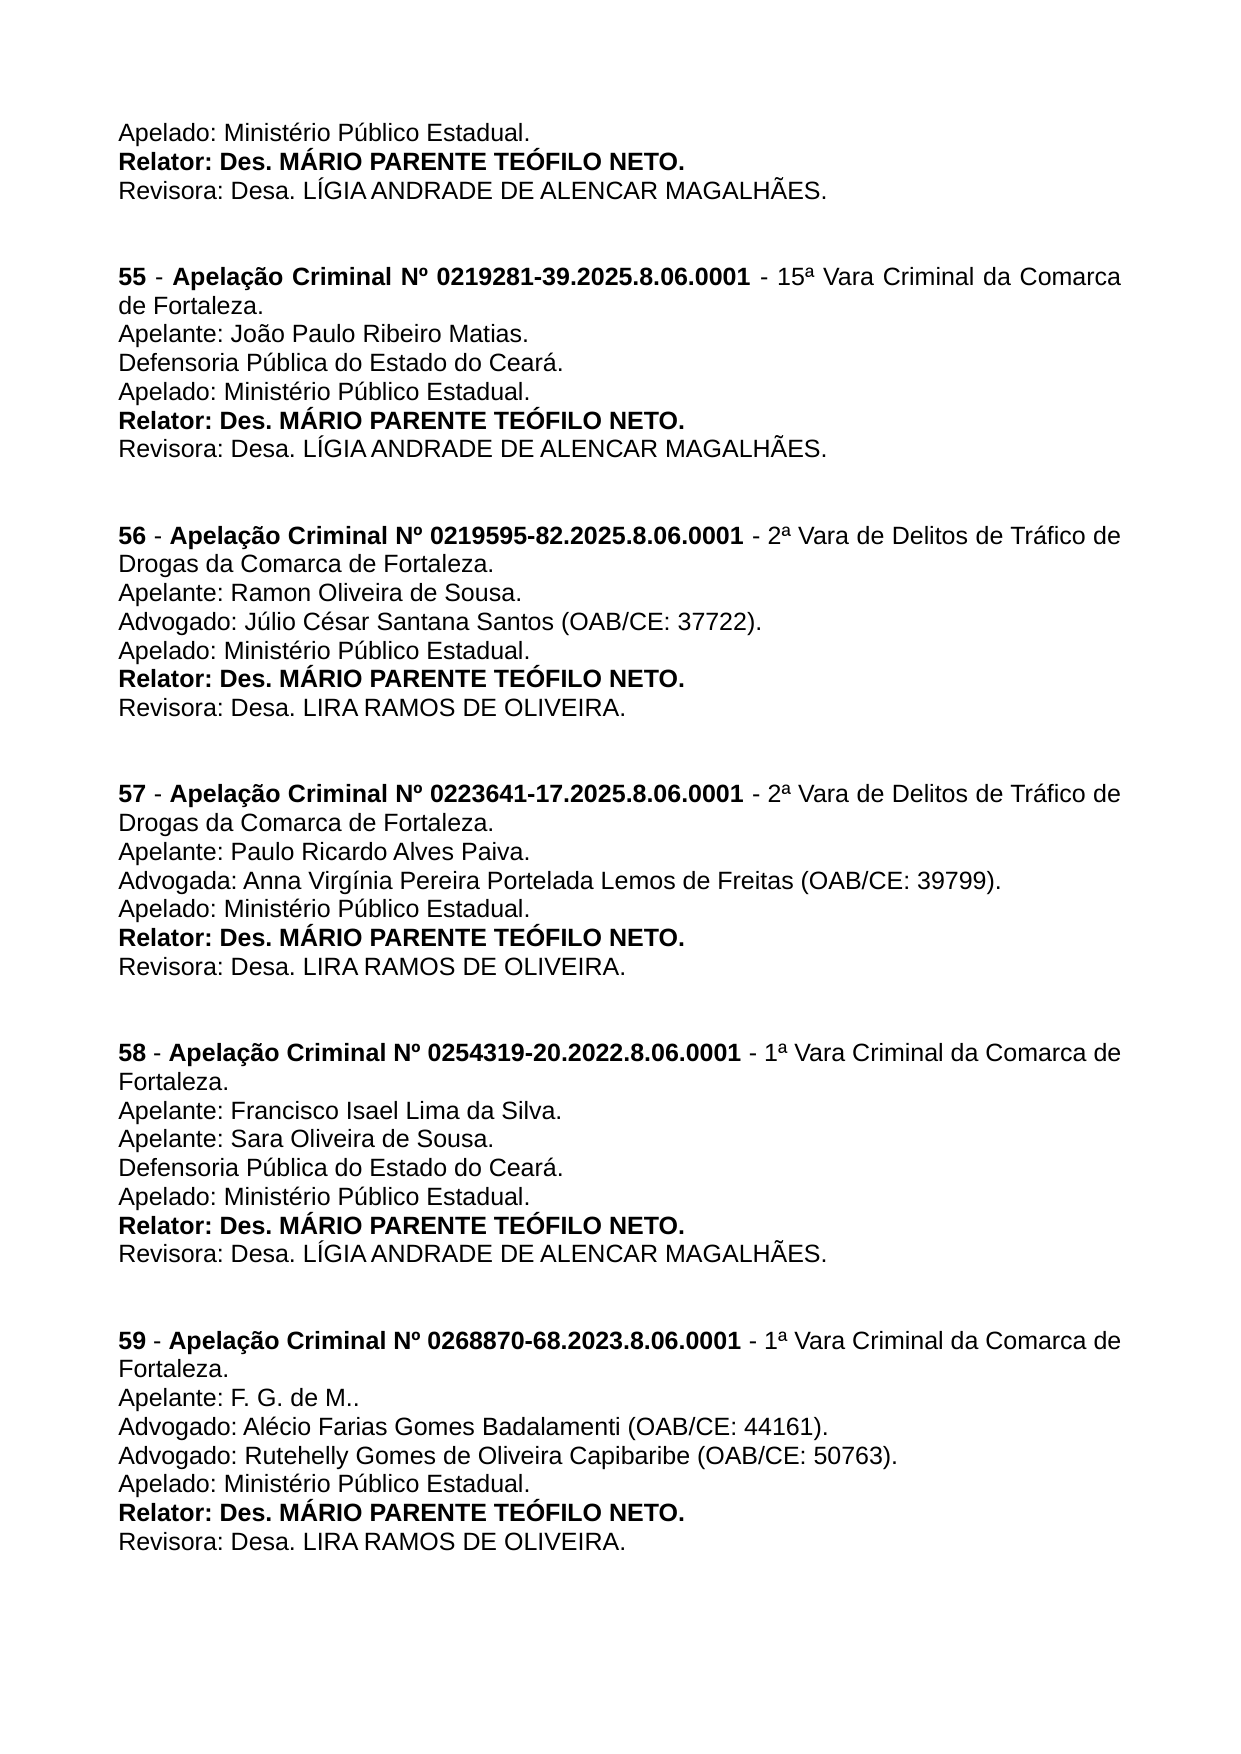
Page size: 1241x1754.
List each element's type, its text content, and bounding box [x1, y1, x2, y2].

text 56 - Apelação Criminal Nº 0219595-82.2025.8.06.0001 - 2ª Vara de Delitos de Tráfico de Drogas da Comarca de Fortaleza. [118, 521, 1122, 578]
text Revisora: Desa. LÍGIA ANDRADE DE ALENCAR MAGALHÃES. [118, 1239, 1122, 1268]
text Relator: Des. MÁRIO PARENTE TEÓFILO NETO. [118, 923, 1122, 952]
text Revisora: Desa. LIRA RAMOS DE OLIVEIRA. [118, 952, 1122, 981]
text 58 - Apelação Criminal Nº 0254319-20.2022.8.06.0001 - 1ª Vara Criminal da Comarca de Fortaleza. [118, 1038, 1122, 1096]
text Apelante: Paulo Ricardo Alves Paiva. [118, 837, 1122, 866]
text Relator: Des. MÁRIO PARENTE TEÓFILO NETO. [118, 1211, 1122, 1239]
text Relator: Des. MÁRIO PARENTE TEÓFILO NETO. [118, 664, 1122, 693]
text Advogado: Alécio Farias Gomes Badalamenti (OAB/CE: 44161). [118, 1412, 1122, 1441]
text Apelante: Ramon Oliveira de Sousa. [118, 578, 1122, 607]
text 59 - Apelação Criminal Nº 0268870-68.2023.8.06.0001 - 1ª Vara Criminal da Comarca de Fortaleza. [118, 1326, 1122, 1383]
text Revisora: Desa. LIRA RAMOS DE OLIVEIRA. [118, 693, 1122, 722]
text Apelante: F. G. de M.. [118, 1383, 1122, 1412]
text Advogado: Júlio César Santana Santos (OAB/CE: 37722). [118, 607, 1122, 636]
text Revisora: Desa. LÍGIA ANDRADE DE ALENCAR MAGALHÃES. [118, 176, 1122, 204]
text Apelado: Ministério Público Estadual. [118, 894, 1122, 923]
text 55 - Apelação Criminal Nº 0219281-39.2025.8.06.0001 - 15ª Vara Criminal da Comarca de Fortaleza. [118, 262, 1122, 319]
text Apelado: Ministério Público Estadual. [118, 1182, 1122, 1211]
text Advogada: Anna Virgínia Pereira Portelada Lemos de Freitas (OAB/CE: 39799). [118, 866, 1122, 894]
text 57 - Apelação Criminal Nº 0223641-17.2025.8.06.0001 - 2ª Vara de Delitos de Tráfico de Drogas da Comarca de Fortaleza. [118, 779, 1122, 837]
text Apelante: Sara Oliveira de Sousa. [118, 1124, 1122, 1153]
text Revisora: Desa. LÍGIA ANDRADE DE ALENCAR MAGALHÃES. [118, 434, 1122, 463]
text Defensoria Pública do Estado do Ceará. [118, 1153, 1122, 1182]
text Apelado: Ministério Público Estadual. [118, 1469, 1122, 1498]
text Apelante: João Paulo Ribeiro Matias. [118, 319, 1122, 348]
text Relator: Des. MÁRIO PARENTE TEÓFILO NETO. [118, 1498, 1122, 1527]
text Defensoria Pública do Estado do Ceará. [118, 348, 1122, 377]
text Apelado: Ministério Público Estadual. [118, 118, 1122, 147]
text Advogado: Rutehelly Gomes de Oliveira Capibaribe (OAB/CE: 50763). [118, 1441, 1122, 1469]
text Apelado: Ministério Público Estadual. [118, 636, 1122, 664]
text Apelado: Ministério Público Estadual. [118, 377, 1122, 406]
text Apelante: Francisco Isael Lima da Silva. [118, 1096, 1122, 1124]
text Revisora: Desa. LIRA RAMOS DE OLIVEIRA. [118, 1527, 1122, 1556]
text Relator: Des. MÁRIO PARENTE TEÓFILO NETO. [118, 406, 1122, 434]
text Relator: Des. MÁRIO PARENTE TEÓFILO NETO. [118, 147, 1122, 176]
